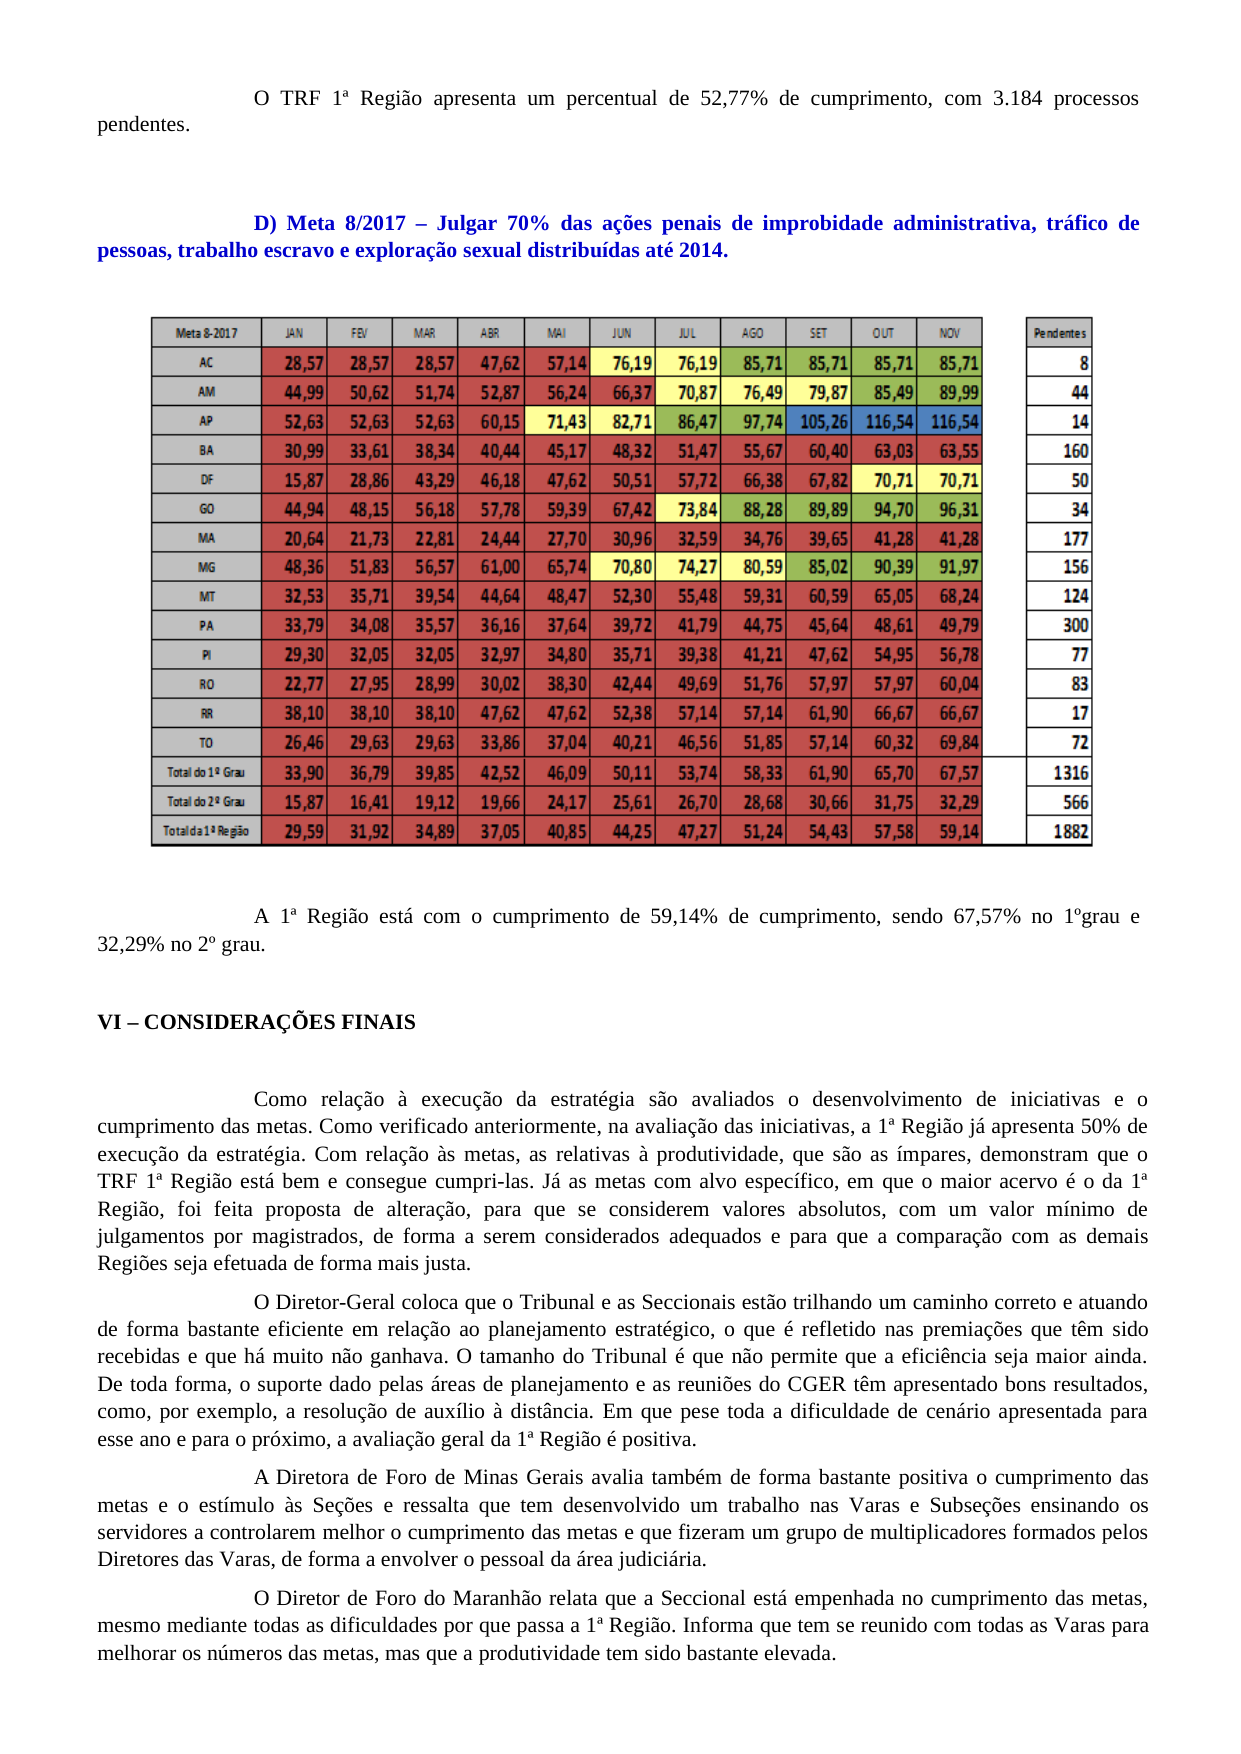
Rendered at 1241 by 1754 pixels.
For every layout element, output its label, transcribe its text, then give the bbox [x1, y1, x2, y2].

picture [147, 313, 1097, 851]
text A Diretora de Foro de Minas Gerais avalia também de forma bastante positiva o cumprimento das metas e o estímulo às Seções e ressalta que tem desenvolvido um trabalho nas Varas e Subseções ensinando os servidores a controlarem melhor o cumprimento das metas e que fizeram um grupo de multiplicadores formados pelos Diretores das Varas, de forma a envolver o pessoal da área judiciária. [97, 1464, 1149, 1572]
text O TRF 1ª Região apresenta um percentual de 52,77% de cumprimento, com 3.184 processos [253, 85, 1240, 110]
text A 1ª Região está com o cumprimento de 59,14% de cumprimento, sendo 67,57% no 1ºgrau e [253, 903, 1240, 929]
text O Diretor-Geral coloca que o Tribunal e as Seccionais estão trilhando um caminho correto e atuando de forma bastante eficiente em relação ao planejamento estratégico, o que é refletido nas premiações que têm sido recebidas e que há muito não ganhava. O tamanho do Tribunal é que não permite que a eficiência seja maior ainda. De toda forma, o suporte dado pelas áreas de planejamento e as reuniões do CGER têm apresentado bons resultados, como, por exemplo, a resolução de auxílio à distância. Em que pese toda a dificuldade de cenário apresentada para esse ano e para o próximo, a avaliação geral da 1ª Região é positiva. [97, 1289, 1149, 1451]
text pendentes. [97, 111, 199, 135]
text 32,29% no 2º grau. [97, 931, 1240, 957]
text VI – CONSIDERAÇÕES FINAIS [97, 1009, 1240, 1034]
text D) Meta 8/2017 – Julgar 70% das ações penais de improbidade administrativa, tráfico de pessoas, trabalho escravo e exploração sexual distribuídas até 2014. [97, 210, 1149, 263]
text Como relação à execução da estratégia são avaliados o desenvolvimento de iniciativas e o cumprimento das metas. Como verificado anteriormente, na avaliação das iniciativas, a 1ª Região já apresenta 50% de execução da estratégia. Com relação às metas, as relativas à produtividade, que são as ímpares, demonstram que o TRF 1ª Região está bem e consegue cumpri-las. Já as metas com alvo específico, em que o maior acervo é o da 1ª Região, foi feita proposta de alteração, para que se considerem valores absolutos, com um valor mínimo de julgamentos por magistrados, de forma a serem considerados adequados e para que a comparação com as demais Regiões seja efetuada de forma mais justa. [97, 1086, 1149, 1276]
text O Diretor de Foro do Maranhão relata que a Seccional está empenhada no cumprimento das metas, mesmo mediante todas as dificuldades por que passa a 1ª Região. Informa que tem se reunido com todas as Varas para melhorar os números das metas, mas que a produtividade tem sido bastante elevada. [97, 1585, 1149, 1665]
